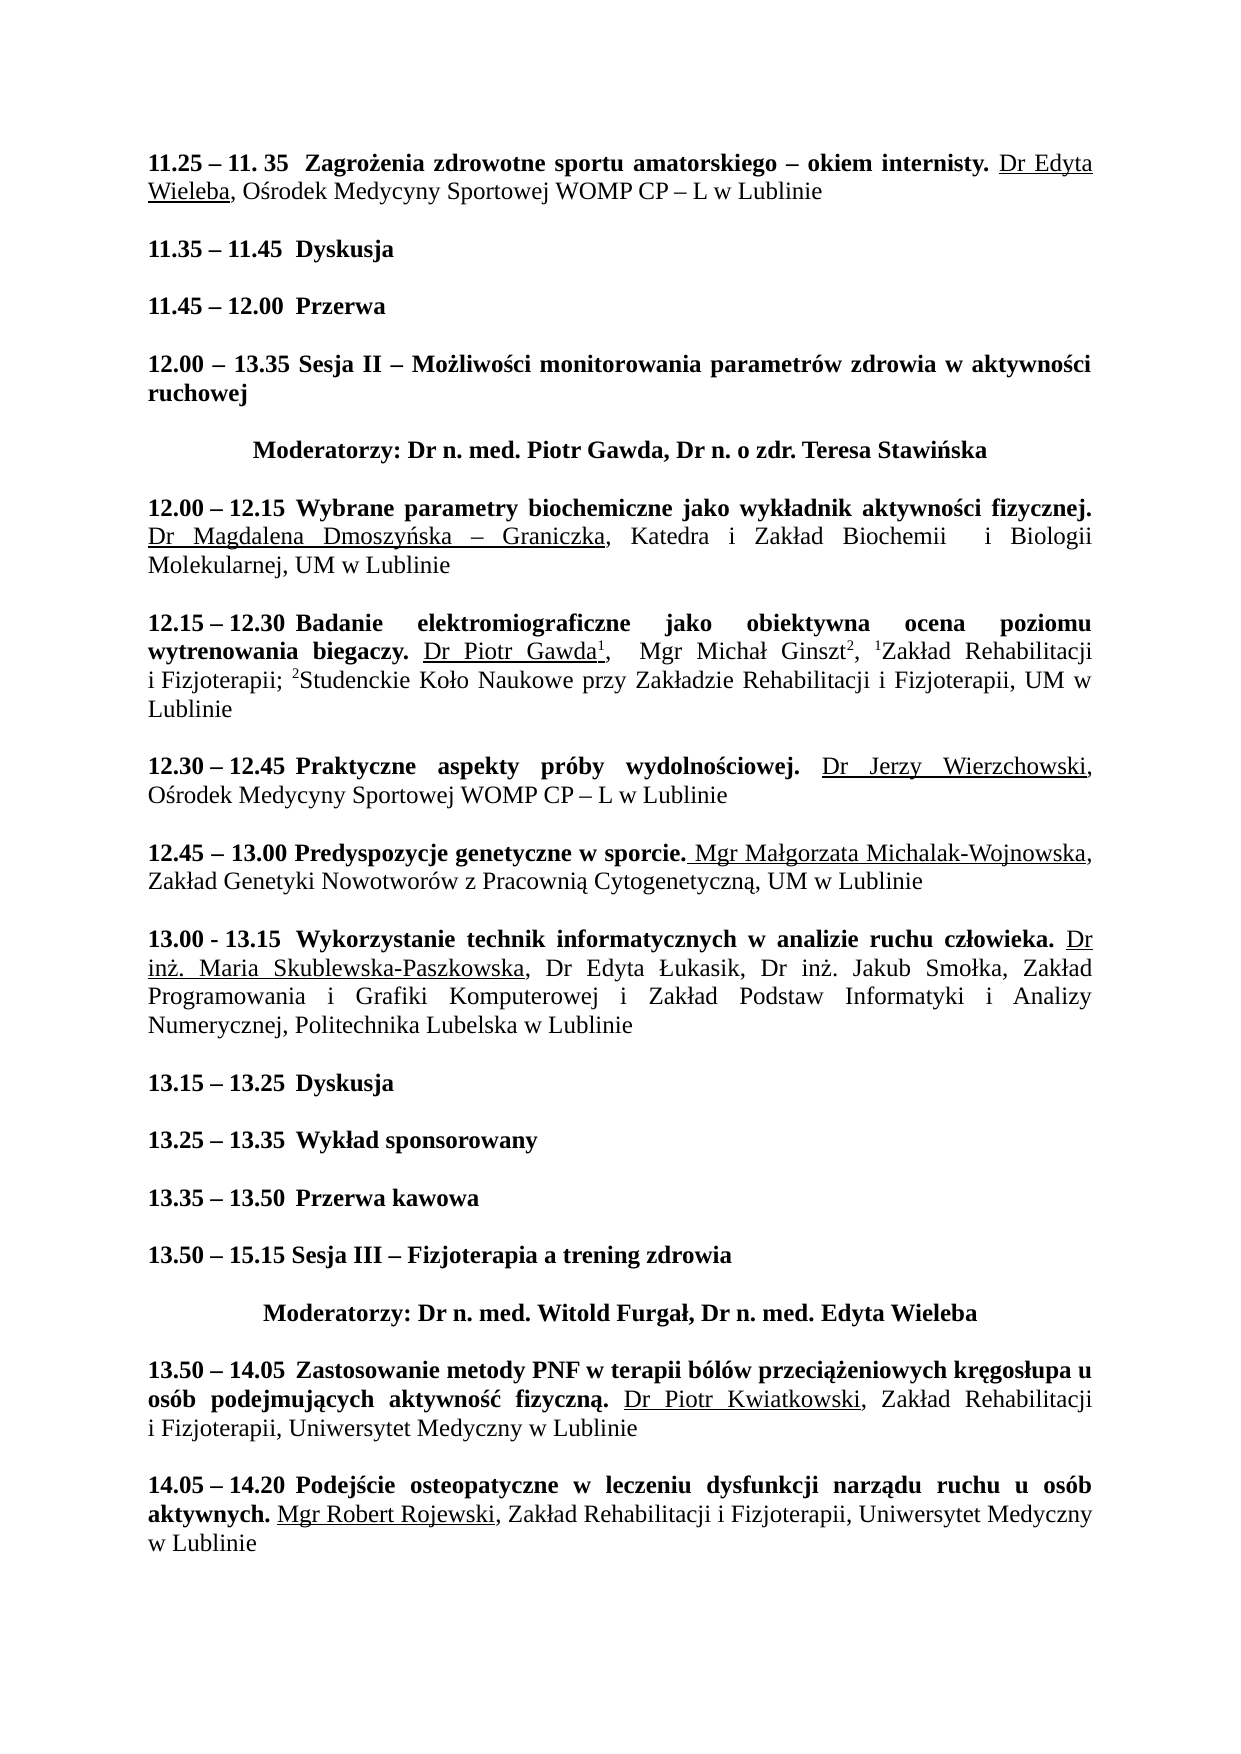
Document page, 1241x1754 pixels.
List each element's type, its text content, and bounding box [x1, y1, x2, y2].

text 13.00 - 13.15 Wykorzystanie technik informatycznych w analizie ruchu człowieka. Dr inż. Maria Skublewska-Paszkowska, Dr Edyta Łukasik, Dr inż. Jakub Smołka, Zakład Programowania i Grafiki Komputerowej i Zakład Podstaw Informatyki i Analizy Numerycznej, Politechnika Lubelska w Lublinie [148, 924, 1093, 1039]
text 11.45 – 12.00 Przerwa [148, 291, 1093, 320]
text 14.05 – 14.20 Podejście osteopatyczne w leczeniu dysfunkcji narządu ruchu u osób aktywnych. Mgr Robert Rojewski, Zakład Rehabilitacji i Fizjoterapii, Uniwersytet Medyczny w Lublinie [148, 1470, 1093, 1556]
text 13.50 – 15.15 Sesja III – Fizjoterapia a trening zdrowia [148, 1240, 1093, 1269]
text 12.30 – 12.45 Praktyczne aspekty próby wydolnościowej. Dr Jerzy Wierzchowski, Ośrodek Medycyny Sportowej WOMP CP – L w Lublinie [148, 751, 1093, 809]
text 12.00 – 12.15 Wybrane parametry biochemiczne jako wykładnik aktywności fizycznej. Dr Magdalena Dmoszyńska – Graniczka, Katedra i Zakład Biochemii i Biologii Molekularnej, UM w Lublinie [148, 493, 1093, 579]
text 11.35 – 11.45 Dyskusja [148, 234, 1093, 263]
text 13.15 – 13.25 Dyskusja [148, 1068, 1093, 1096]
text Moderatorzy: Dr n. med. Piotr Gawda, Dr n. o zdr. Teresa Stawińska [148, 435, 1093, 464]
text 13.25 – 13.35 Wykład sponsorowany [148, 1125, 1093, 1154]
text Moderatorzy: Dr n. med. Witold Furgał, Dr n. med. Edyta Wieleba [148, 1298, 1093, 1326]
text 12.45 – 13.00 Predyspozycje genetyczne w sporcie. Mgr Małgorzata Michalak-Wojnowska, Zakład Genetyki Nowotworów z Pracownią Cytogenetyczną, UM w Lublinie [148, 838, 1093, 895]
text 12.15 – 12.30 Badanie elektromiograficzne jako obiektywna ocena poziomu wytrenowania biegaczy. Dr Piotr Gawda1, Mgr Michał Ginszt2, 1Zakład Rehabilitacji i Fizjoterapii; 2Studenckie Koło Naukowe przy Zakładzie Rehabilitacji i Fizjoterapii, UM w Lublinie [148, 608, 1093, 723]
text 12.00 – 13.35 Sesja II – Możliwości monitorowania parametrów zdrowia w aktywności ruchowej [148, 349, 1093, 406]
text 11.25 – 11. 35 Zagrożenia zdrowotne sportu amatorskiego – okiem internisty. Dr Edyta Wieleba, Ośrodek Medycyny Sportowej WOMP CP – L w Lublinie [148, 148, 1093, 205]
text 13.35 – 13.50 Przerwa kawowa [148, 1183, 1093, 1211]
text 13.50 – 14.05 Zastosowanie metody PNF w terapii bólów przeciążeniowych kręgosłupa u osób podejmujących aktywność fizyczną. Dr Piotr Kwiatkowski, Zakład Rehabilitacji i Fizjoterapii, Uniwersytet Medyczny w Lublinie [148, 1355, 1093, 1441]
